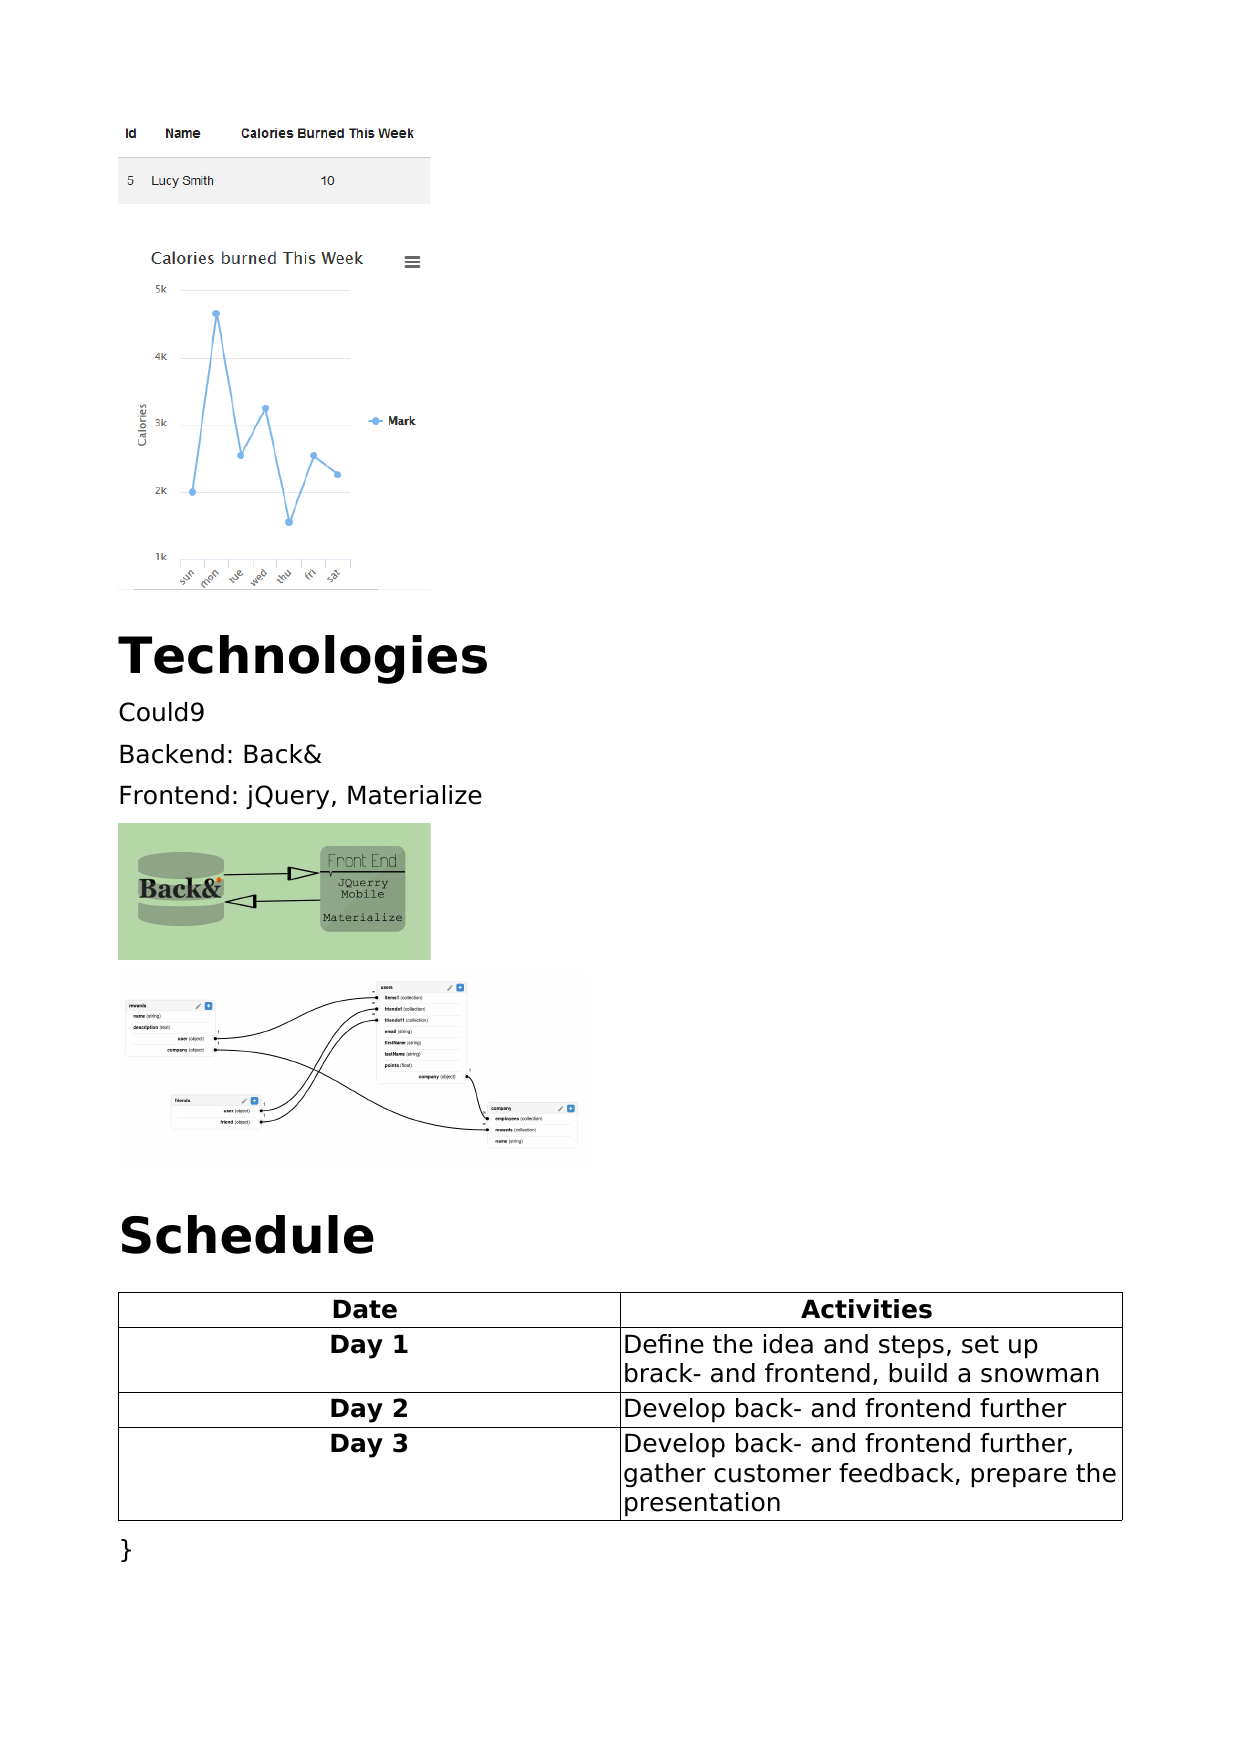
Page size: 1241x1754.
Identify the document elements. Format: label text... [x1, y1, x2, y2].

table_cell Day 2 [119, 1393, 620, 1427]
table_cell Day 1 [119, 1328, 620, 1392]
picture [118, 823, 431, 960]
text Frontend: jQuery, Materialize [118, 782, 1122, 811]
text } [118, 1535, 1122, 1564]
subtitle Technologies [118, 627, 1122, 686]
subtitle Schedule [118, 1207, 1122, 1265]
picture [118, 118, 431, 590]
table_header Activities [621, 1293, 1122, 1327]
text Backend: Back& [118, 740, 1122, 769]
table_cell Develop back- and frontend further, gather customer feedback, prepare the presentation [621, 1428, 1122, 1520]
text Could9 [118, 698, 1122, 727]
picture [118, 972, 587, 1170]
table_cell Define the idea and steps, set up brack- and frontend, build a snowman [621, 1328, 1122, 1392]
table_header Date [119, 1293, 620, 1327]
table_cell Day 3 [119, 1428, 620, 1520]
table_cell Develop back- and frontend further [621, 1393, 1122, 1427]
